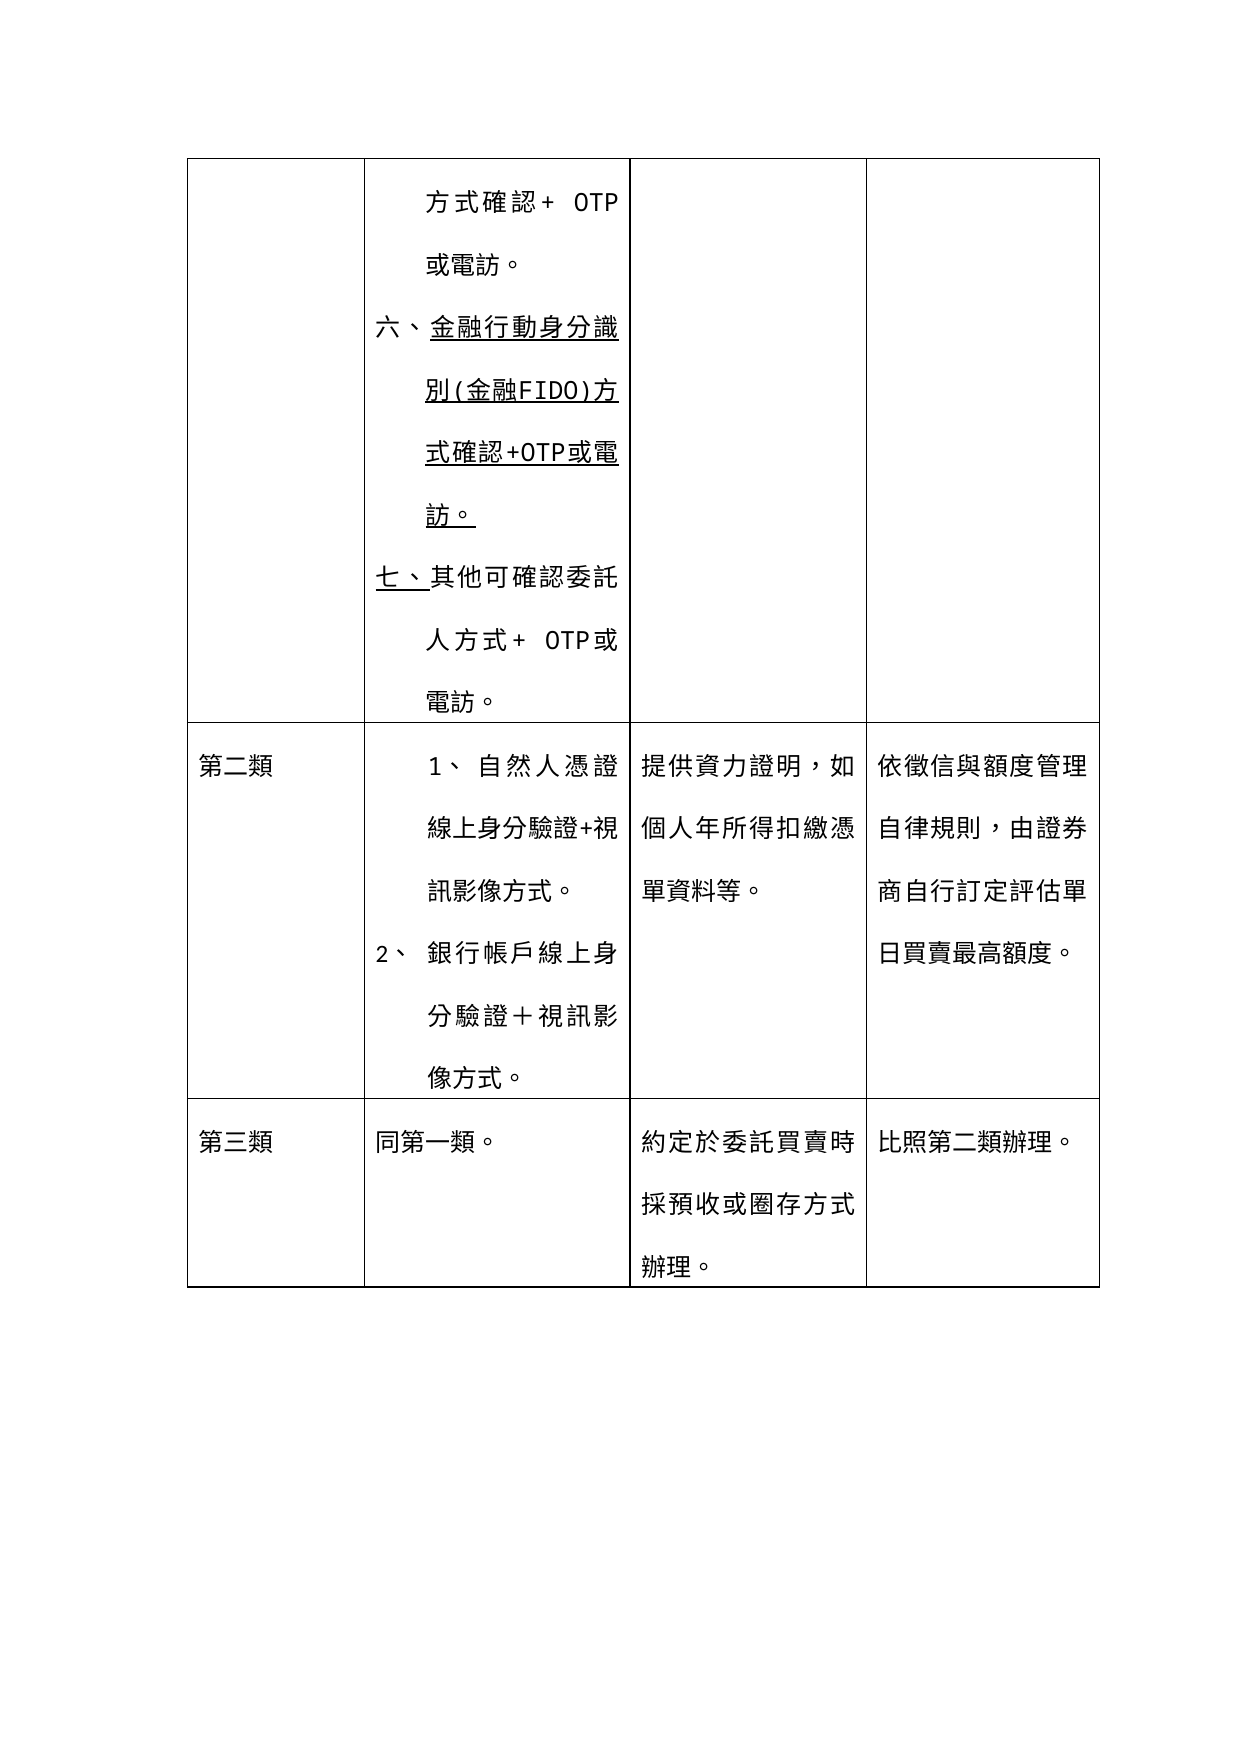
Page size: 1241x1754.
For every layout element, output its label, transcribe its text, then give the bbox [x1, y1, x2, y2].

table_cell 比照第二類辦理。 [867, 1099, 1099, 1286]
table_cell [867, 159, 1099, 722]
table_cell [188, 159, 364, 722]
table_cell 第三類 [188, 1099, 364, 1286]
table_cell 提供資力證明，如個人年所得扣繳憑單資料等。 [631, 723, 866, 1098]
table_cell 第二類 [188, 723, 364, 1098]
table_cell [631, 159, 866, 722]
table_cell 自然人憑證線上身分驗證+視訊影像方式。 銀行帳戶線上身分驗證＋視訊影像方式。 [365, 723, 629, 1098]
table_cell 依徵信與額度管理自律規則，由證券商自行訂定評估單日買賣最高額度。 [867, 723, 1099, 1098]
table_cell 方式確認+ OTP或電訪。 六、金融行動身分識別(金融FIDO)方式確認+OTP或電訪。 七、其他可確認委託人方式+ OTP或電訪。 [365, 159, 629, 722]
table_cell 約定於委託買賣時採預收或圈存方式辦理。 [631, 1099, 866, 1286]
table_cell 同第一類。 [365, 1099, 629, 1286]
